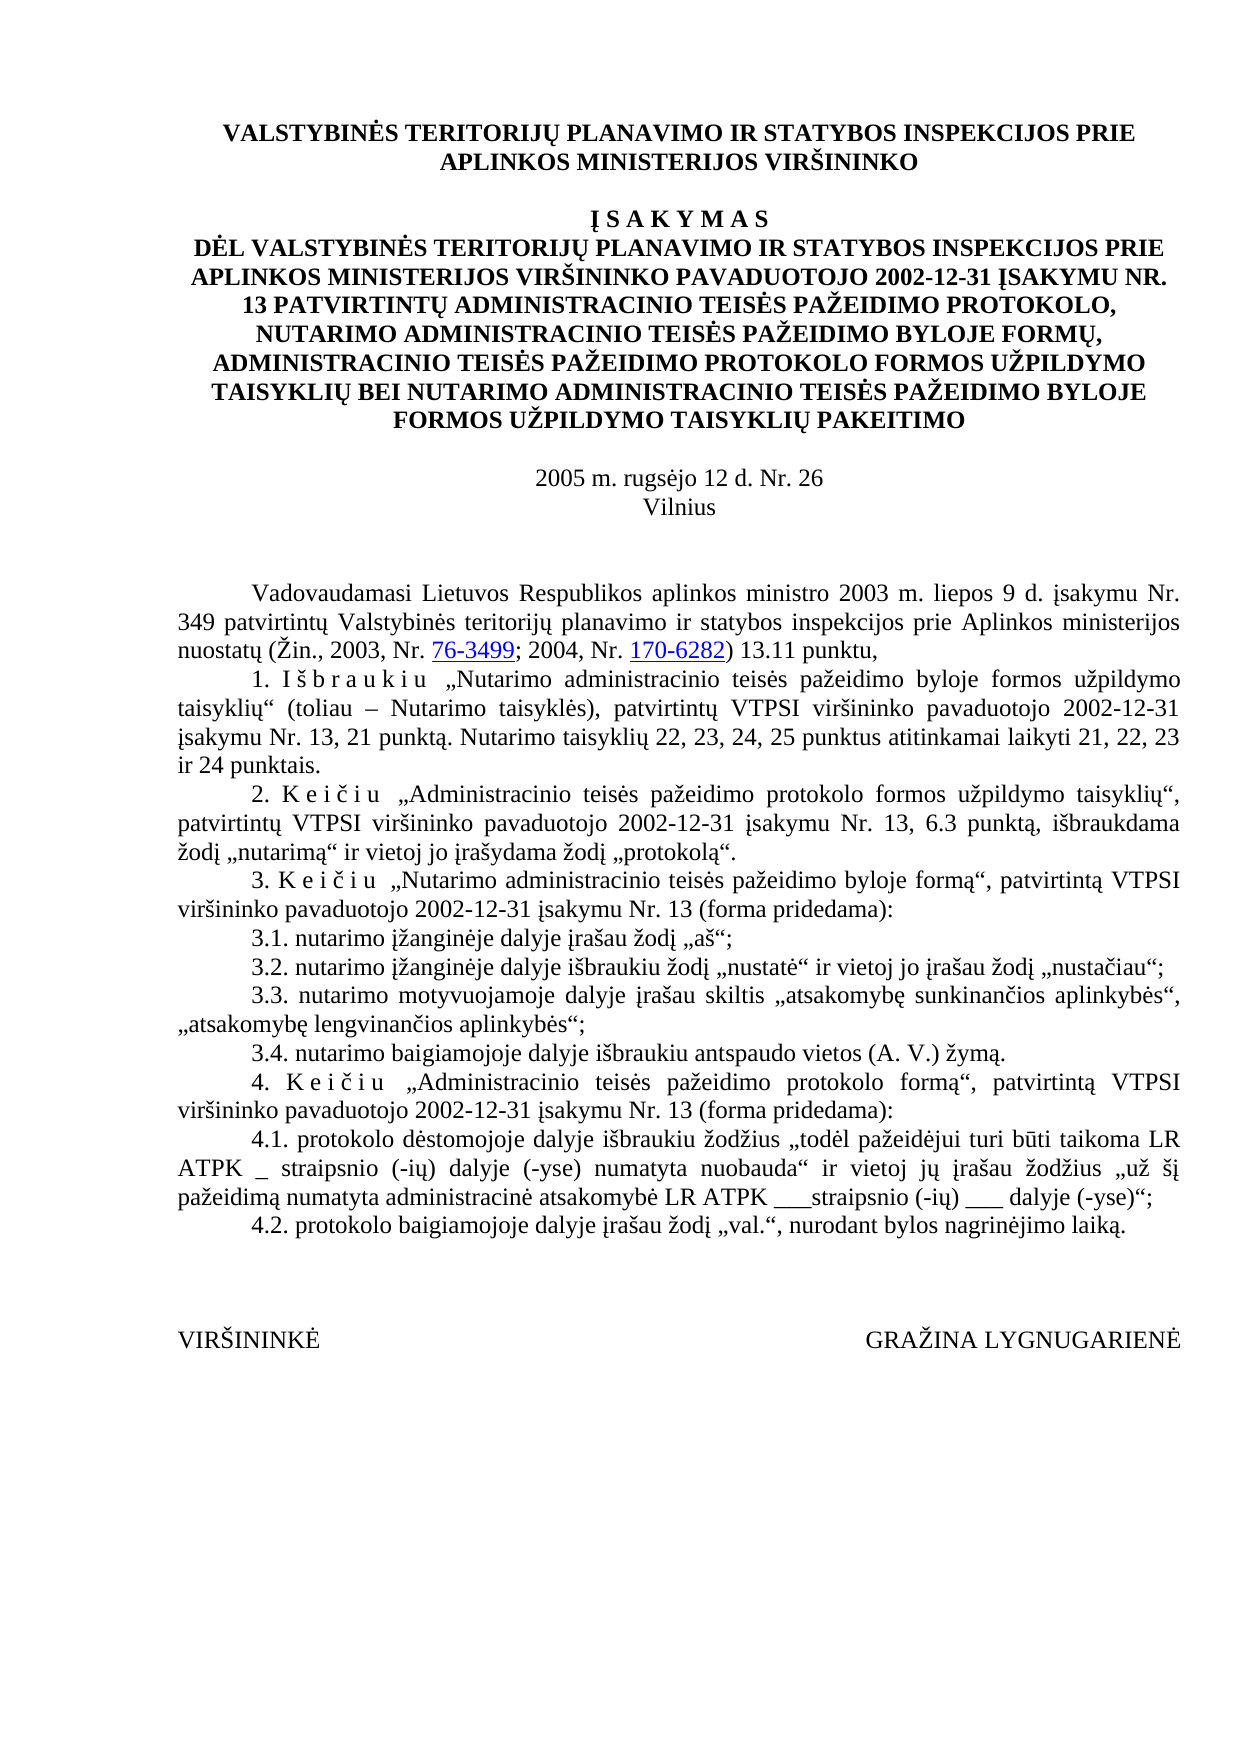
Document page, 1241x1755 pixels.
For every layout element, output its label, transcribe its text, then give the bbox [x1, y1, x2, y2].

text DĖL VALSTYBINĖS TERITORIJŲ PLANAVIMO IR STATYBOS INSPEKCIJOS PRIE APLINKOS MINISTERIJOS VIRŠININKO PAVADUOTOJO 2002-12-31 ĮSAKYMU NR. 13 PATVIRTINTŲ ADMINISTRACINIO TEISĖS PAŽEIDIMO PROTOKOLO, NUTARIMO ADMINISTRACINIO TEISĖS PAŽEIDIMO BYLOJE FORMŲ, ADMINISTRACINIO TEISĖS PAŽEIDIMO PROTOKOLO FORMOS UŽPILDYMO TAISYKLIŲ BEI NUTARIMO ADMINISTRACINIO TEISĖS PAŽEIDIMO BYLOJE FORMOS UŽPILDYMO TAISYKLIŲ PAKEITIMO [177, 233, 1181, 434]
text 4.2. protokolo baigiamojoje dalyje įrašau žodį „val.“, nurodant bylos nagrinėjimo laiką. [177, 1211, 1181, 1239]
text 3.4. nutarimo baigiamojoje dalyje išbraukiu antspaudo vietos (A. V.) žymą. [177, 1038, 1181, 1067]
text VIRŠININKĖ GRAŽINA LYGNUGARIENĖ [177, 1326, 1181, 1354]
text 3.1. nutarimo įžanginėje dalyje įrašau žodį „aš“; [177, 923, 1181, 952]
text 3.3. nutarimo motyvuojamoje dalyje įrašau skiltis „atsakomybę sunkinančios aplinkybės“, „atsakomybę lengvinančios aplinkybės“; [177, 981, 1181, 1038]
text Vadovaudamasi Lietuvos Respublikos aplinkos ministro 2003 m. liepos 9 d. įsakymu Nr. 349 patvirtintų Valstybinės teritorijų planavimo ir statybos inspekcijos prie Aplinkos ministerijos nuostatų (Žin., 2003, Nr. 76-3499; 2004, Nr. 170-6282) 13.11 punktu, [177, 578, 1181, 664]
text VALSTYBINĖS TERITORIJŲ PLANAVIMO IR STATYBOS INSPEKCIJOS PRIE APLINKOS MINISTERIJOS VIRŠININKO [177, 118, 1181, 176]
text Vilnius [177, 492, 1181, 521]
text 3.2. nutarimo įžanginėje dalyje išbraukiu žodį „nustatė“ ir vietoj jo įrašau žodį „nustačiau“; [177, 952, 1181, 981]
text 2. Keičiu „Administracinio teisės pažeidimo protokolo formos užpildymo taisyklių“, patvirtintų VTPSI viršininko pavaduotojo 2002-12-31 įsakymu Nr. 13, 6.3 punktą, išbraukdama žodį „nutarimą“ ir vietoj jo įrašydama žodį „protokolą“. [177, 779, 1181, 866]
text 2005 m. rugsėjo 12 d. Nr. 26 [177, 463, 1181, 492]
text 3. Keičiu „Nutarimo administracinio teisės pažeidimo byloje formą“, patvirtintą VTPSI viršininko pavaduotojo 2002-12-31 įsakymu Nr. 13 (forma pridedama): [177, 866, 1181, 923]
text 4.1. protokolo dėstomojoje dalyje išbraukiu žodžius „todėl pažeidėjui turi būti taikoma LR ATPK _ straipsnio (-ių) dalyje (-yse) numatyta nuobauda“ ir vietoj jų įrašau žodžius „už šį pažeidimą numatyta administracinė atsakomybė LR ATPK ___straipsnio (-ių) ___ dalyje (-yse)“; [177, 1124, 1181, 1211]
text 1. Išbraukiu „Nutarimo administracinio teisės pažeidimo byloje formos užpildymo taisyklių“ (toliau – Nutarimo taisyklės), patvirtintų VTPSI viršininko pavaduotojo 2002-12-31 įsakymu Nr. 13, 21 punktą. Nutarimo taisyklių 22, 23, 24, 25 punktus atitinkamai laikyti 21, 22, 23 ir 24 punktais. [177, 664, 1181, 779]
text Į S A K Y M A S [177, 204, 1181, 233]
text 4. Keičiu „Administracinio teisės pažeidimo protokolo formą“, patvirtintą VTPSI viršininko pavaduotojo 2002-12-31 įsakymu Nr. 13 (forma pridedama): [177, 1067, 1181, 1124]
